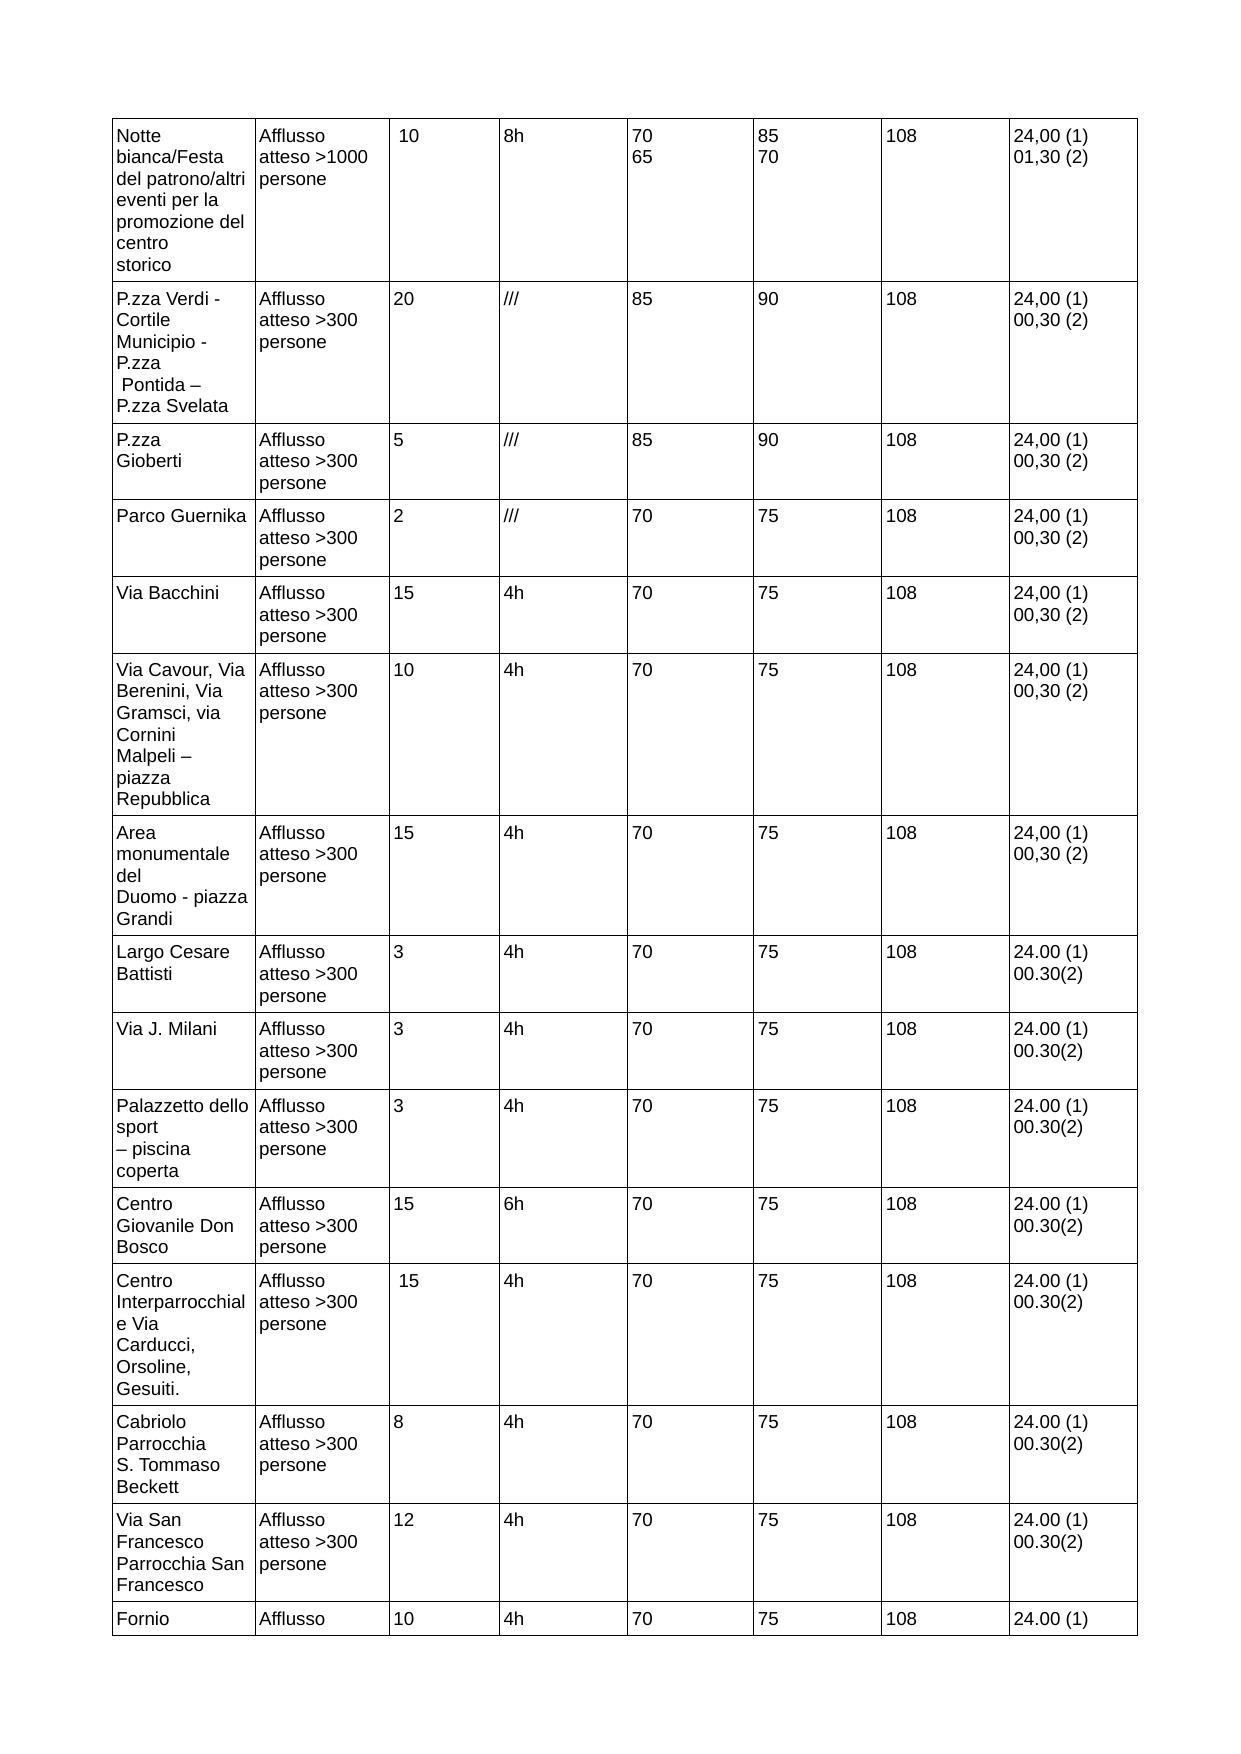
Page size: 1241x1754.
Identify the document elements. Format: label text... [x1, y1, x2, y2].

table_cell /// [500, 424, 627, 499]
table_cell Afflusso atteso >300 persone [256, 424, 389, 499]
table_cell 108 [882, 1602, 1009, 1635]
table_cell 70 [628, 500, 753, 576]
table_cell Afflusso atteso >300 persone [256, 936, 389, 1012]
table_cell 3 [390, 1013, 499, 1088]
table_cell Via J. Milani [113, 1013, 255, 1088]
table_cell 108 [882, 282, 1009, 422]
table_cell Parco Guernika [113, 500, 255, 576]
table_cell P.zza Gioberti [113, 424, 255, 499]
table_cell 15 [390, 1264, 499, 1405]
table_cell 70 [628, 1090, 753, 1187]
table_cell /// [500, 282, 627, 422]
table_cell Centro Interparrocchiale Via Carducci, Orsoline, Gesuiti. [113, 1264, 255, 1405]
table_cell 75 [754, 1013, 881, 1088]
table_cell 3 [390, 936, 499, 1012]
table_cell 15 [390, 816, 499, 935]
table_cell Fornio [113, 1602, 255, 1635]
table_cell 108 [882, 424, 1009, 499]
table_cell 70 [628, 1013, 753, 1088]
table_cell Via San Francesco Parrocchia San Francesco [113, 1504, 255, 1601]
table_cell 70 [628, 1188, 753, 1263]
table_cell 108 [882, 654, 1009, 815]
table_cell 108 [882, 1264, 1009, 1405]
table_cell 24.00 (1) [1010, 1602, 1137, 1635]
table_cell 108 [882, 1090, 1009, 1187]
table_cell 24.00 (1) 00.30(2) [1010, 1504, 1137, 1601]
table_cell 24.00 (1) 00.30(2) [1010, 1090, 1137, 1187]
table_cell 24.00 (1) 00.30(2) [1010, 1264, 1137, 1405]
table_cell 70 [628, 577, 753, 652]
table_cell Afflusso atteso >300 persone [256, 654, 389, 815]
table_cell Afflusso atteso >300 persone [256, 1013, 389, 1088]
table_cell 75 [754, 577, 881, 652]
table_cell 75 [754, 936, 881, 1012]
table_cell 4h [500, 654, 627, 815]
table_cell Afflusso [256, 1602, 389, 1635]
table_cell 24,00 (1) 00,30 (2) [1010, 424, 1137, 499]
table_cell 24,00 (1) 00,30 (2) [1010, 500, 1137, 576]
table_cell 4h [500, 1264, 627, 1405]
table_cell 108 [882, 816, 1009, 935]
table_cell 70 [628, 654, 753, 815]
table_cell 10 [390, 654, 499, 815]
table_cell 4h [500, 1090, 627, 1187]
table_cell 4h [500, 1406, 627, 1503]
table_cell 24,00 (1) 00,30 (2) [1010, 577, 1137, 652]
table_cell 15 [390, 577, 499, 652]
table_cell Palazzetto dello sport – piscina coperta [113, 1090, 255, 1187]
table_cell 90 [754, 424, 881, 499]
table_cell 24.00 (1) 00.30(2) [1010, 936, 1137, 1012]
table_cell 108 [882, 577, 1009, 652]
table_cell 12 [390, 1504, 499, 1601]
table_cell 24,00 (1) 00,30 (2) [1010, 282, 1137, 422]
table_cell 75 [754, 1504, 881, 1601]
table_cell Cabriolo Parrocchia S. Tommaso Beckett [113, 1406, 255, 1503]
table_cell 10 [390, 1602, 499, 1635]
table_cell 108 [882, 119, 1009, 281]
table_cell 75 [754, 500, 881, 576]
table_cell 2 [390, 500, 499, 576]
table_cell P.zza Verdi - Cortile Municipio - P.zza Pontida – P.zza Svelata [113, 282, 255, 422]
table_cell 24.00 (1) 00.30(2) [1010, 1188, 1137, 1263]
table_cell /// [500, 500, 627, 576]
table_cell 85 [628, 424, 753, 499]
table_cell 70 [628, 1406, 753, 1503]
table_cell 108 [882, 1013, 1009, 1088]
table_cell 4h [500, 1602, 627, 1635]
table_cell 4h [500, 816, 627, 935]
table_cell 70 [628, 1264, 753, 1405]
table_cell 24,00 (1) 00,30 (2) [1010, 654, 1137, 815]
table_cell 24,00 (1) 01,30 (2) [1010, 119, 1137, 281]
table_cell 108 [882, 1188, 1009, 1263]
table_cell 75 [754, 816, 881, 935]
table_cell 75 [754, 1090, 881, 1187]
table_cell 24.00 (1) 00.30(2) [1010, 1406, 1137, 1503]
table_cell 85 70 [754, 119, 881, 281]
table_cell Afflusso atteso >1000 persone [256, 119, 389, 281]
table_cell 75 [754, 1406, 881, 1503]
table_cell 5 [390, 424, 499, 499]
table_cell 75 [754, 1264, 881, 1405]
table_cell 24.00 (1) 00.30(2) [1010, 1013, 1137, 1088]
table_cell Largo Cesare Battisti [113, 936, 255, 1012]
table_cell 20 [390, 282, 499, 422]
table_cell Afflusso atteso >300 persone [256, 1090, 389, 1187]
table_cell 75 [754, 1602, 881, 1635]
table_cell 75 [754, 654, 881, 815]
table_cell Afflusso atteso >300 persone [256, 1188, 389, 1263]
table_cell 24,00 (1) 00,30 (2) [1010, 816, 1137, 935]
table_cell Afflusso atteso >300 persone [256, 282, 389, 422]
table_cell 10 [390, 119, 499, 281]
table_cell 15 [390, 1188, 499, 1263]
table_cell Afflusso atteso >300 persone [256, 816, 389, 935]
table_cell Via Bacchini [113, 577, 255, 652]
table_cell 8 [390, 1406, 499, 1503]
table_cell Afflusso atteso >300 persone [256, 577, 389, 652]
table_cell Via Cavour, Via Berenini, Via Gramsci, via Cornini Malpeli – piazza Repubblica [113, 654, 255, 815]
table_cell 3 [390, 1090, 499, 1187]
table_cell Afflusso atteso >300 persone [256, 1406, 389, 1503]
table_cell 70 [628, 1602, 753, 1635]
table_cell 70 [628, 936, 753, 1012]
table_cell Centro Giovanile Don Bosco [113, 1188, 255, 1263]
table_cell 4h [500, 577, 627, 652]
table_cell 90 [754, 282, 881, 422]
table_cell Afflusso atteso >300 persone [256, 1264, 389, 1405]
table_cell Afflusso atteso >300 persone [256, 1504, 389, 1601]
table_cell 85 [628, 282, 753, 422]
table_cell 108 [882, 936, 1009, 1012]
table_cell 70 [628, 1504, 753, 1601]
table_cell 75 [754, 1188, 881, 1263]
table_cell Afflusso atteso >300 persone [256, 500, 389, 576]
table_cell Notte bianca/Festa del patrono/altri eventi per la promozione del centro storico [113, 119, 255, 281]
table_cell 6h [500, 1188, 627, 1263]
table_cell 4h [500, 1013, 627, 1088]
table_cell 108 [882, 1504, 1009, 1601]
table_cell 108 [882, 1406, 1009, 1503]
table_cell 8h [500, 119, 627, 281]
table_cell 4h [500, 936, 627, 1012]
table_cell 108 [882, 500, 1009, 576]
table_cell 70 65 [628, 119, 753, 281]
table_cell 70 [628, 816, 753, 935]
table_cell 4h [500, 1504, 627, 1601]
table_cell Area monumentale del Duomo - piazza Grandi [113, 816, 255, 935]
